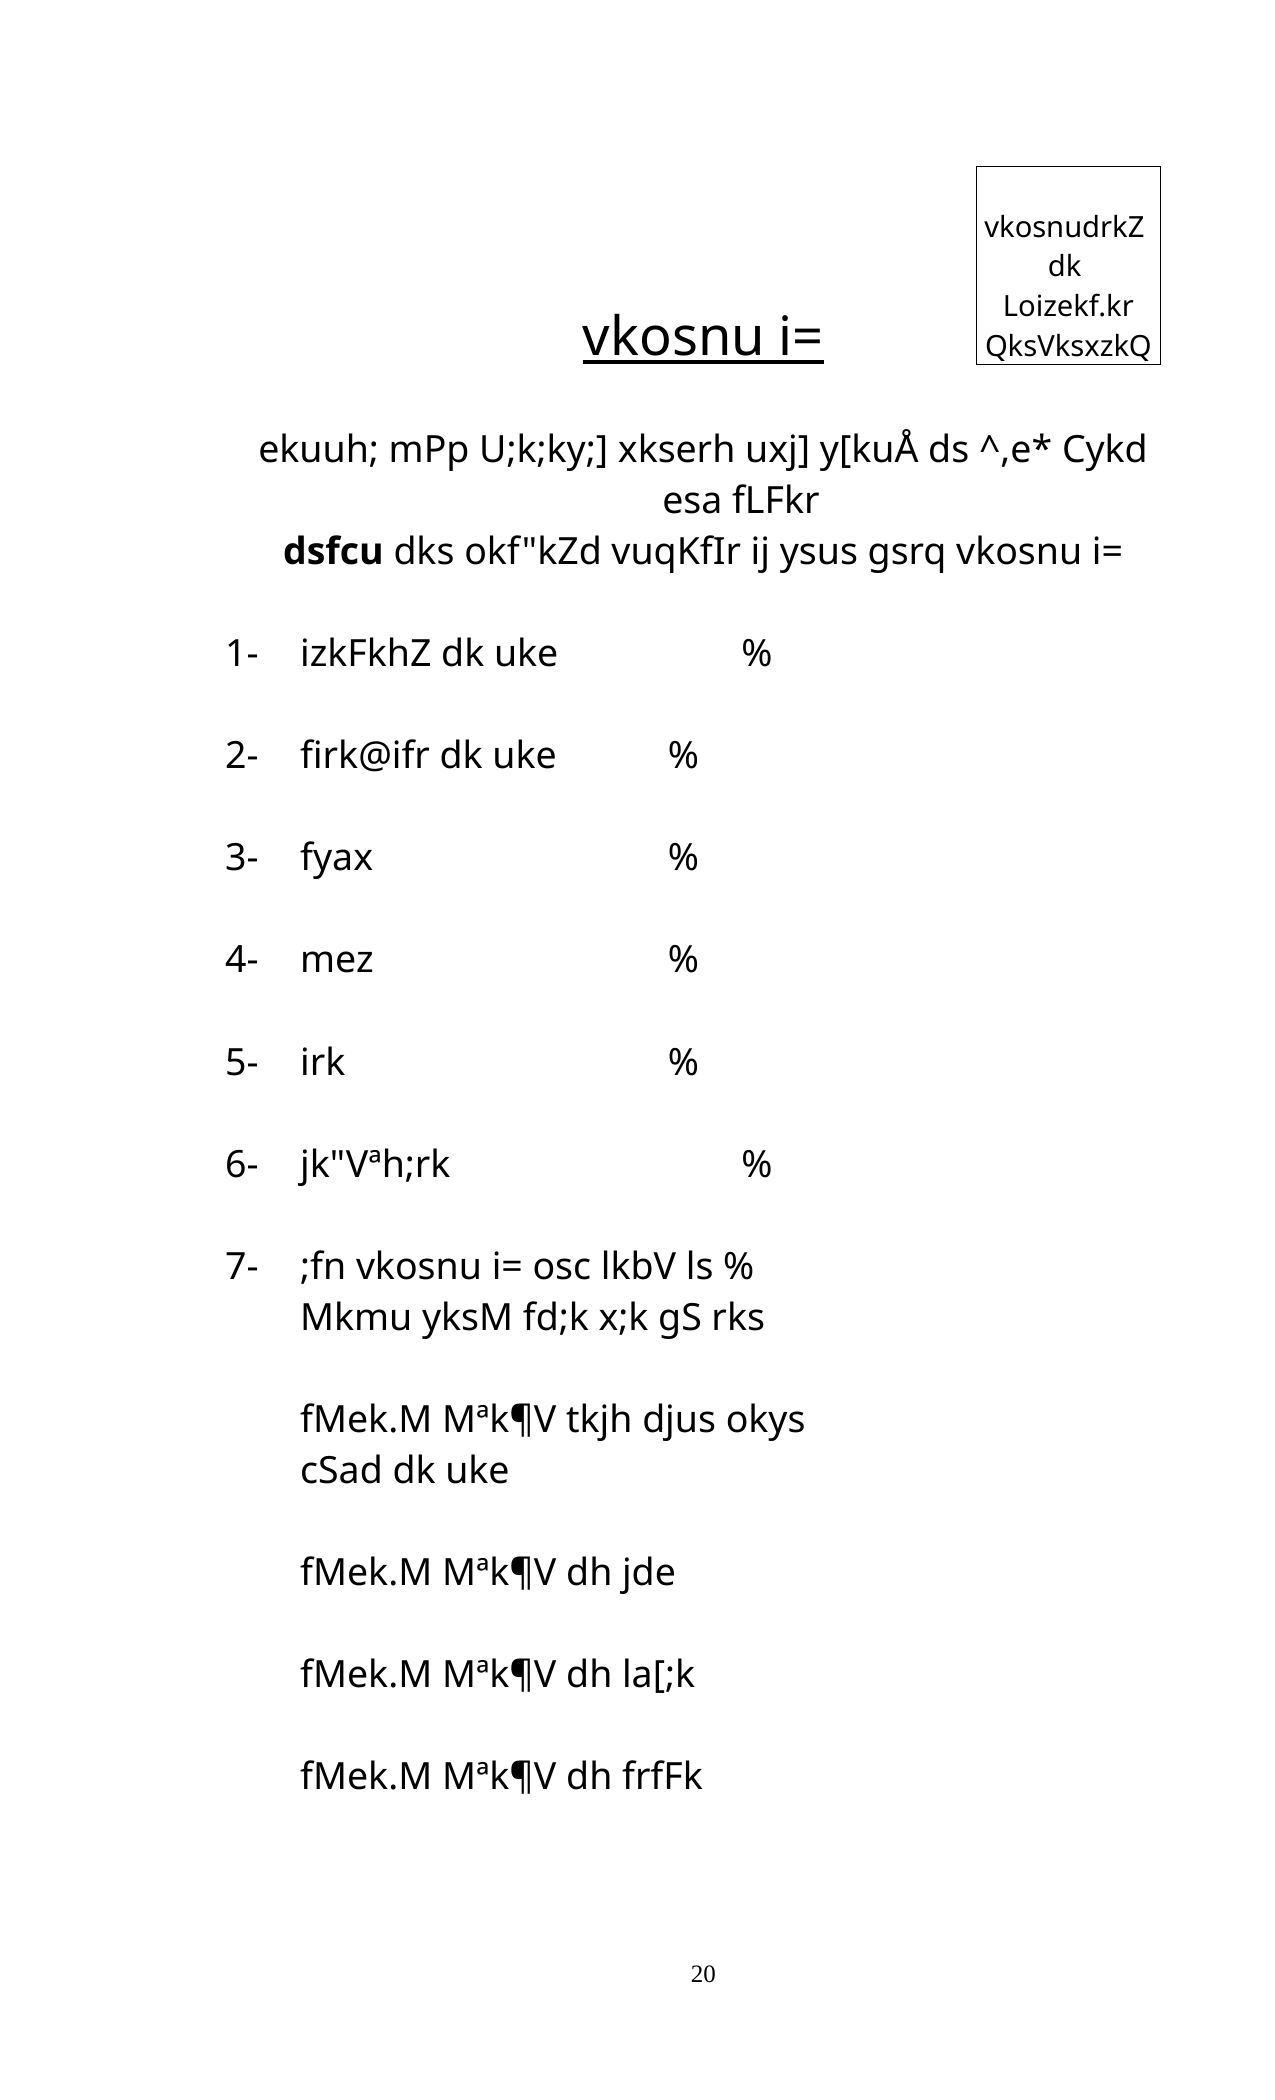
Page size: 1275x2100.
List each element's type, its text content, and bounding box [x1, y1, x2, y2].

text fMek.M Mªk¶V dh frfFk [225, 1749, 1181, 1800]
text ekuuh; mPp U;k;ky;] xkserh uxj] y[kuÅ ds ^,e* Cykd esa fLFkr [225, 422, 1181, 524]
text fMek.M Mªk¶V dh la[;k [225, 1647, 1181, 1698]
text vkosnu i= [225, 297, 1181, 371]
text 7- ;fn vkosnu i= osc lkbV ls % [225, 1239, 1181, 1290]
text 3- fyax % [225, 831, 1181, 882]
text 6- jk"Vªh;rk % [225, 1137, 1181, 1188]
text fMek.M Mªk¶V dh jde [225, 1545, 1181, 1596]
text cSad dk uke [225, 1443, 1181, 1494]
text 5- irk % [225, 1035, 1181, 1086]
text 4- mez % [225, 933, 1181, 984]
text Mkmu yksM fd;k x;k gS rks [225, 1290, 1181, 1341]
text 2- firk@ifr dk uke % [225, 728, 1181, 779]
text fMek.M Mªk¶V tkjh djus okys [225, 1392, 1181, 1443]
text dsfcu dks okf"kZd vuqKfIr ij ysus gsrq vkosnu i= [225, 524, 1181, 575]
text 1- izkFkhZ dk uke % [225, 626, 1181, 677]
